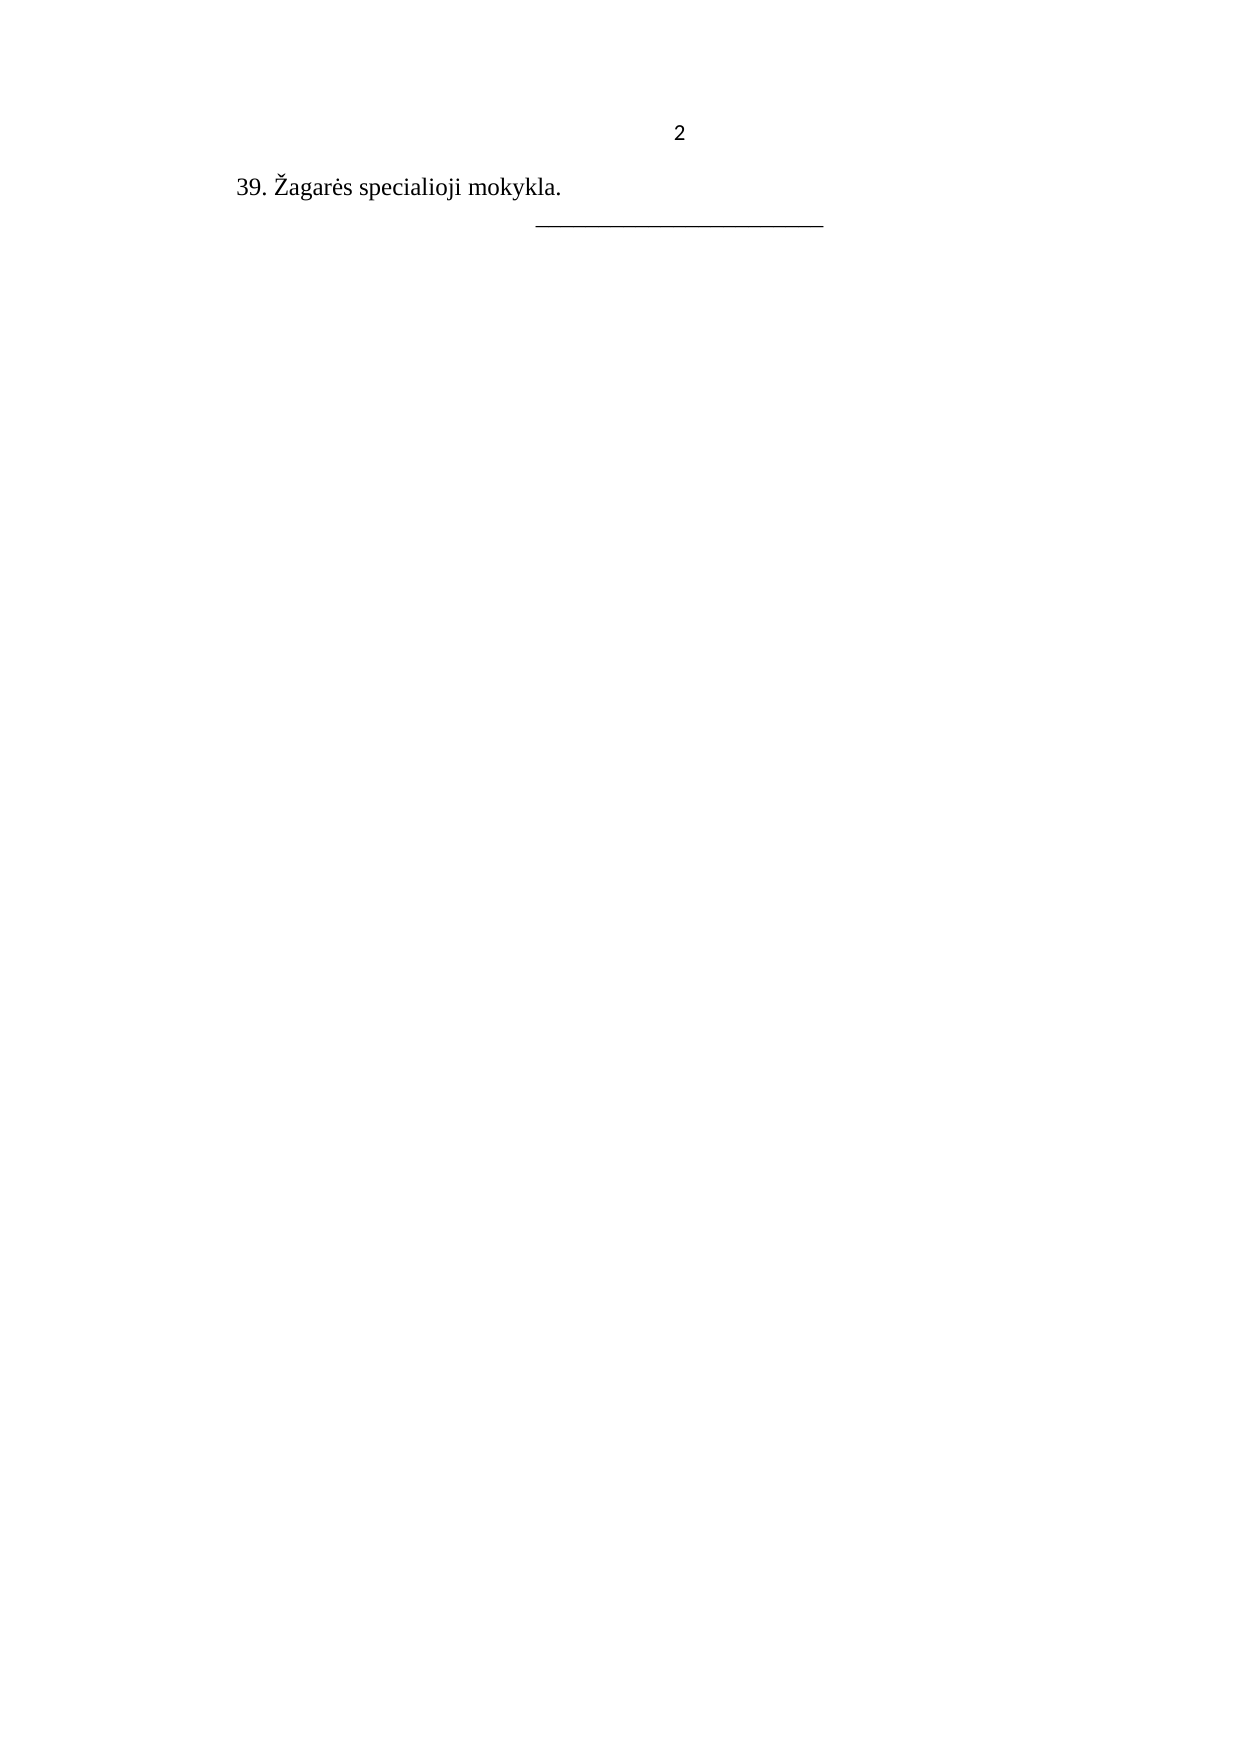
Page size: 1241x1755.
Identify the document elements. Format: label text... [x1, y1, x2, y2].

text 39. Žagarės specialioji mokykla. [236, 172, 1181, 201]
text _______________________ [177, 201, 1181, 230]
